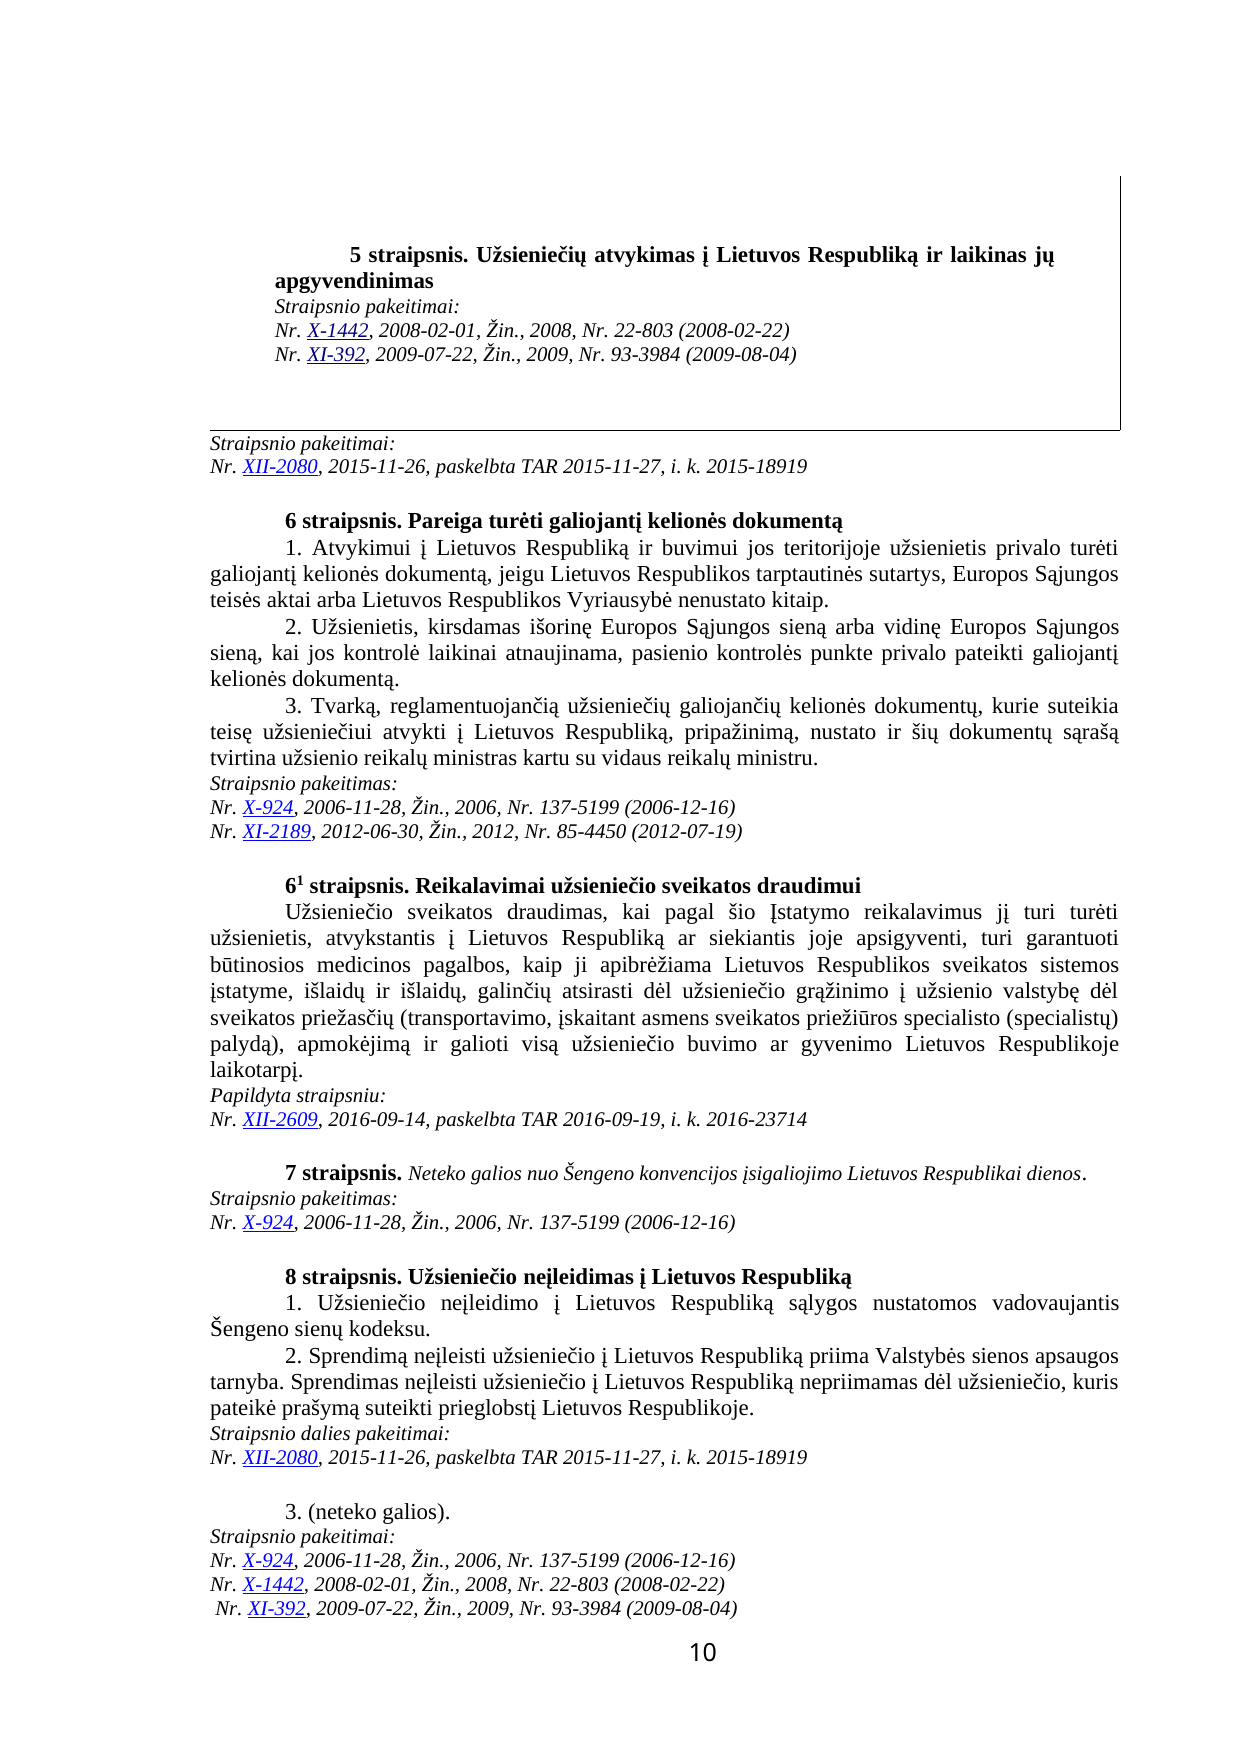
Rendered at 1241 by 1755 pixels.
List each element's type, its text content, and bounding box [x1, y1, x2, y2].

text Nr. XI-2189, 2012-06-30, Žin., 2012, Nr. 85-4450 (2012-07-19) [210, 819, 1120, 843]
text 1. Atvykimui į Lietuvos Respubliką ir buvimui jos teritorijoje užsienietis privalo turėti galiojantį kelionės dokumentą, jeigu Lietuvos Respublikos tarptautinės sutartys, Europos Sąjungos teisės aktai arba Lietuvos Respublikos Vyriausybė nenustato kitaip. [210, 534, 1120, 613]
text Nr. XII-2080, 2015-11-26, paskelbta TAR 2015-11-27, i. k. 2015-18919 [210, 454, 1120, 478]
text Nr. X-924, 2006-11-28, Žin., 2006, Nr. 137-5199 (2006-12-16) [210, 795, 1120, 819]
text Straipsnio dalies pakeitimai: [210, 1421, 1120, 1445]
text 3. Tvarką, reglamentuojančią užsieniečių galiojančių kelionės dokumentų, kurie suteikia teisę užsieniečiui atvykti į Lietuvos Respubliką, pripažinimą, nustato ir šių dokumentų sąrašą tvirtina užsienio reikalų ministras kartu su vidaus reikalų ministru. [210, 692, 1120, 771]
text 7 straipsnis. Neteko galios nuo Šengeno konvencijos įsigaliojimo Lietuvos Respublikai dienos. [210, 1159, 1120, 1186]
text 2. Užsienietis, kirsdamas išorinę Europos Sąjungos sieną arba vidinę Europos Sąjungos sieną, kai jos kontrolė laikinai atnaujinama, pasienio kontrolės punkte privalo pateikti galiojantį kelionės dokumentą. [210, 613, 1120, 692]
text Nr. X-924, 2006-11-28, Žin., 2006, Nr. 137-5199 (2006-12-16) [210, 1548, 1120, 1572]
text Nr. XI-392, 2009-07-22, Žin., 2009, Nr. 93-3984 (2009-08-04) [210, 342, 1120, 430]
text 1. Užsieniečio neįleidimo į Lietuvos Respubliką sąlygos nustatomos vadovaujantis Šengeno sienų kodeksu. [210, 1289, 1120, 1342]
text Papildyta straipsniu: [210, 1083, 1120, 1107]
text Straipsnio pakeitimai: [210, 1524, 1120, 1548]
text Straipsnio pakeitimai: [210, 430, 1120, 454]
text Straipsnio pakeitimas: [210, 1186, 1120, 1210]
text Nr. XII-2609, 2016-09-14, paskelbta TAR 2016-09-19, i. k. 2016-23714 [210, 1107, 1120, 1131]
text 3. (neteko galios). [210, 1498, 1120, 1524]
text Nr. X-1442, 2008-02-01, Žin., 2008, Nr. 22-803 (2008-02-22) [210, 318, 1120, 342]
text 61 straipsnis. Reikalavimai užsieniečio sveikatos draudimui [210, 872, 1120, 898]
text 2. Sprendimą neįleisti užsieniečio į Lietuvos Respubliką priima Valstybės sienos apsaugos tarnyba. Sprendimas neįleisti užsieniečio į Lietuvos Respubliką nepriimamas dėl užsieniečio, kuris pateikė prašymą suteikti prieglobstį Lietuvos Respublikoje. [210, 1342, 1120, 1421]
text Nr. X-1442, 2008-02-01, Žin., 2008, Nr. 22-803 (2008-02-22) Nr. XI-392, 2009-07-22, Žin., 2009, Nr. 93-3984 (2009-08-04) [210, 1572, 1120, 1620]
text Straipsnio pakeitimas: [210, 771, 1120, 795]
text 6 straipsnis. Pareiga turėti galiojantį kelionės dokumentą [210, 507, 1120, 534]
text Nr. X-924, 2006-11-28, Žin., 2006, Nr. 137-5199 (2006-12-16) [210, 1210, 1120, 1234]
text Užsieniečio sveikatos draudimas, kai pagal šio Įstatymo reikalavimus jį turi turėti užsienietis, atvykstantis į Lietuvos Respubliką ar siekiantis joje apsigyventi, turi garantuoti būtinosios medicinos pagalbos, kaip ji apibrėžiama Lietuvos Respublikos sveikatos sistemos įstatyme, išlaidų ir išlaidų, galinčių atsirasti dėl užsieniečio grąžinimo į užsienio valstybę dėl sveikatos priežasčių (transportavimo, įskaitant asmens sveikatos priežiūros specialisto (specialistų) palydą), apmokėjimą ir galioti visą užsieniečio buvimo ar gyvenimo Lietuvos Respublikoje laikotarpį. [210, 898, 1120, 1083]
text 8 straipsnis. Užsieniečio neįleidimas į Lietuvos Respubliką [210, 1263, 1120, 1289]
text Straipsnio pakeitimai: [210, 294, 1120, 318]
text Nr. XII-2080, 2015-11-26, paskelbta TAR 2015-11-27, i. k. 2015-18919 [210, 1445, 1120, 1469]
text 5 straipsnis. Užsieniečių atvykimas į Lietuvos Respubliką ir laikinas jų apgyvendinimas [210, 176, 1120, 294]
